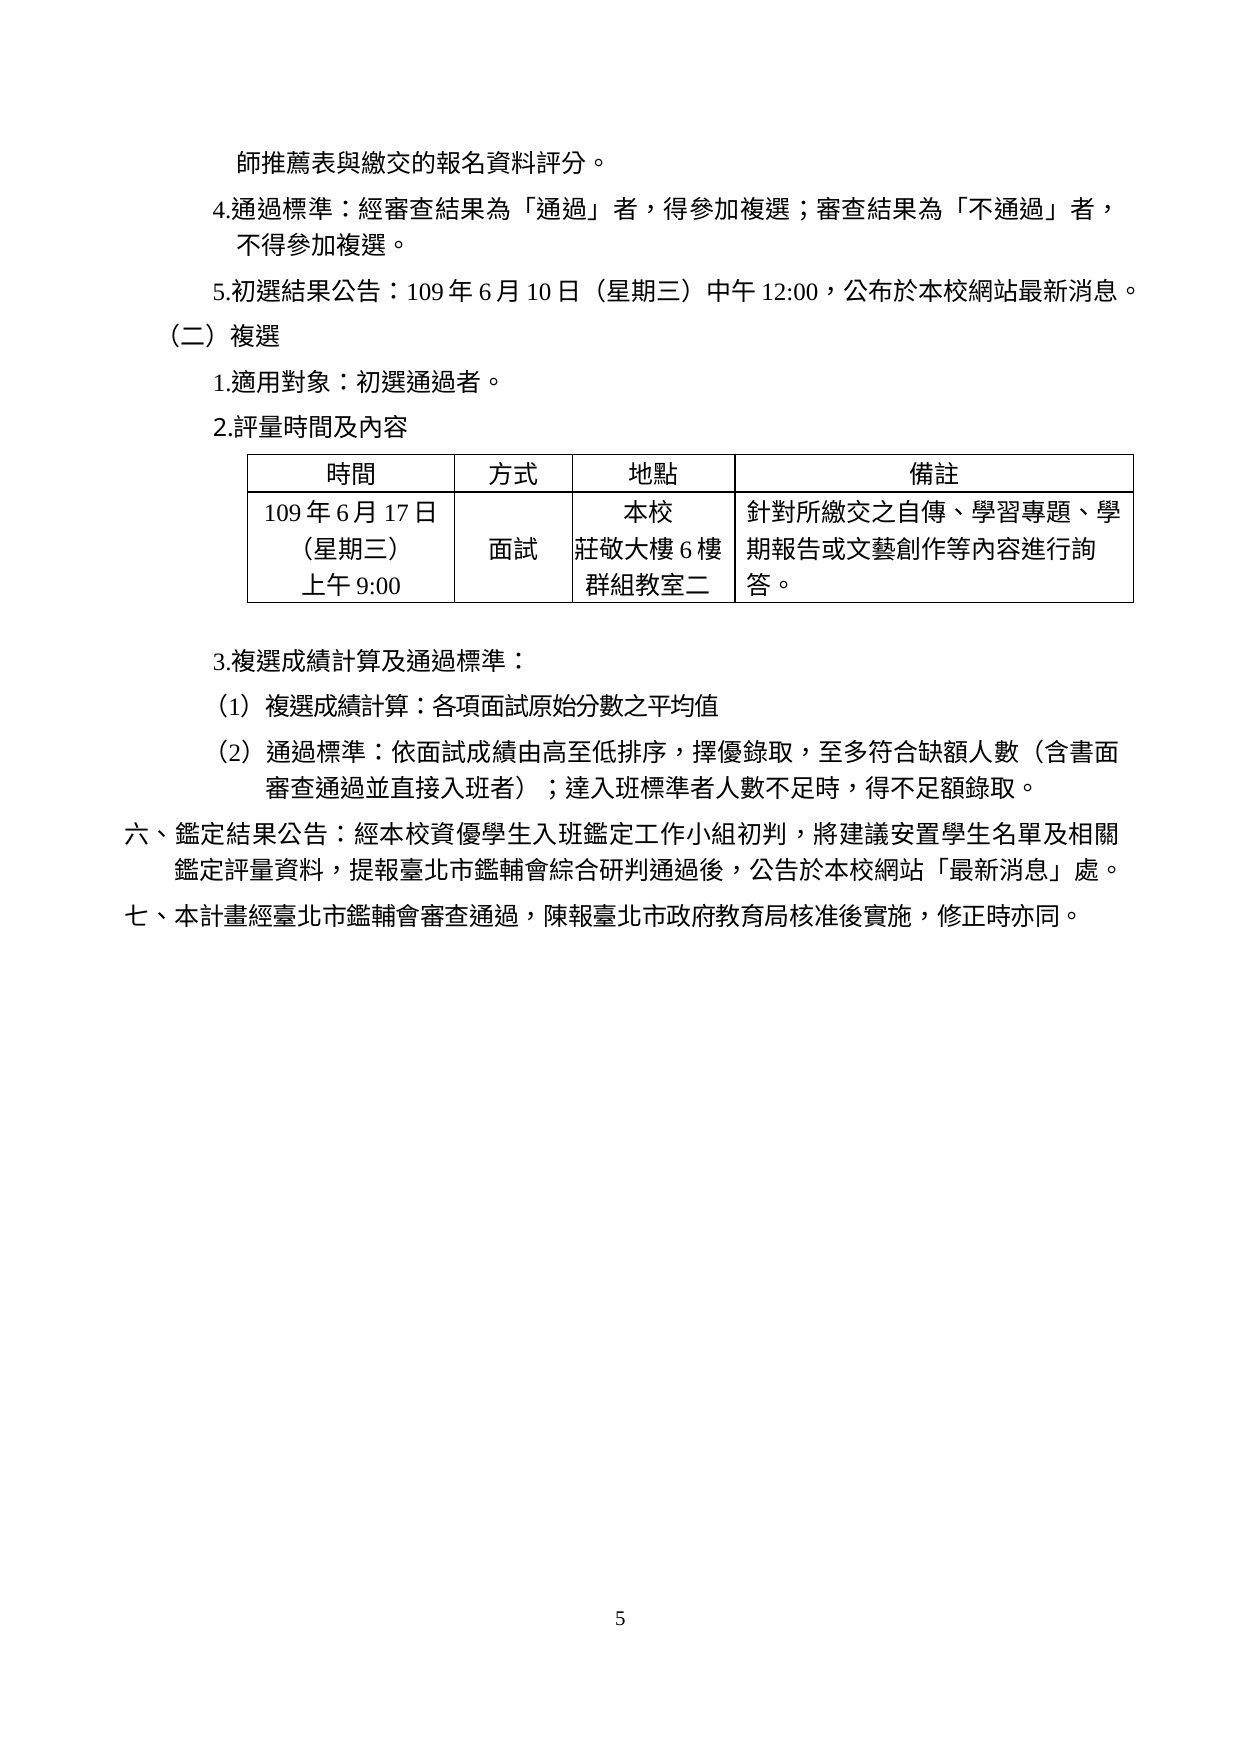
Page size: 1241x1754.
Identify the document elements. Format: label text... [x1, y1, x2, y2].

table_cell 109年6月17日 （星期三） 上午9:00 [248, 493, 454, 602]
text 2.評量時間及內容 [213, 408, 1122, 444]
table_cell 本校 莊敬大樓6樓 群組教室二 [573, 493, 734, 602]
text 七、本計畫經臺北市鑑輔會審查通過，陳報臺北市政府教育局核准後實施，修正時亦同。 [124, 896, 1122, 932]
table_header 時間 [248, 455, 454, 491]
text 六、鑑定結果公告：經本校資優學生入班鑑定工作小組初判，將建議安置學生名單及相關鑑定評量資料，提報臺北市鑑輔會綜合研判通過後，公告於本校網站「最新消息」處。 [124, 814, 1122, 887]
table_header 地點 [573, 455, 734, 491]
table_cell 針對所繳交之自傳、學習專題、學期報告或文藝創作等內容進行詢答。 [736, 493, 1133, 602]
text 師推薦表與繳交的報名資料評分。 [212, 143, 1122, 180]
table_header 備註 [736, 455, 1133, 491]
text 5.初選結果公告：109年6月10日（星期三）中午12:00，公布於本校網站最新消息。 [212, 271, 1122, 307]
text 4.通過標準：經審查結果為「通過」者，得參加複選；審查結果為「不通過」者，不得參加複選。 [212, 189, 1122, 262]
text （1）複選成績計算：各項面試原始分數之平均值 [203, 687, 1122, 723]
table_cell 面試 [455, 493, 572, 602]
text （二）複選 [156, 317, 1122, 353]
table_header 方式 [455, 455, 572, 491]
text 1.適用對象：初選通過者。 [213, 362, 1122, 398]
text 3.複選成績計算及通過標準： [213, 641, 1122, 677]
text （2）通過標準：依面試成績由高至低排序，擇優錄取，至多符合缺額人數（含書面審查通過並直接入班者）；達入班標準者人數不足時，得不足額錄取。 [203, 732, 1122, 805]
